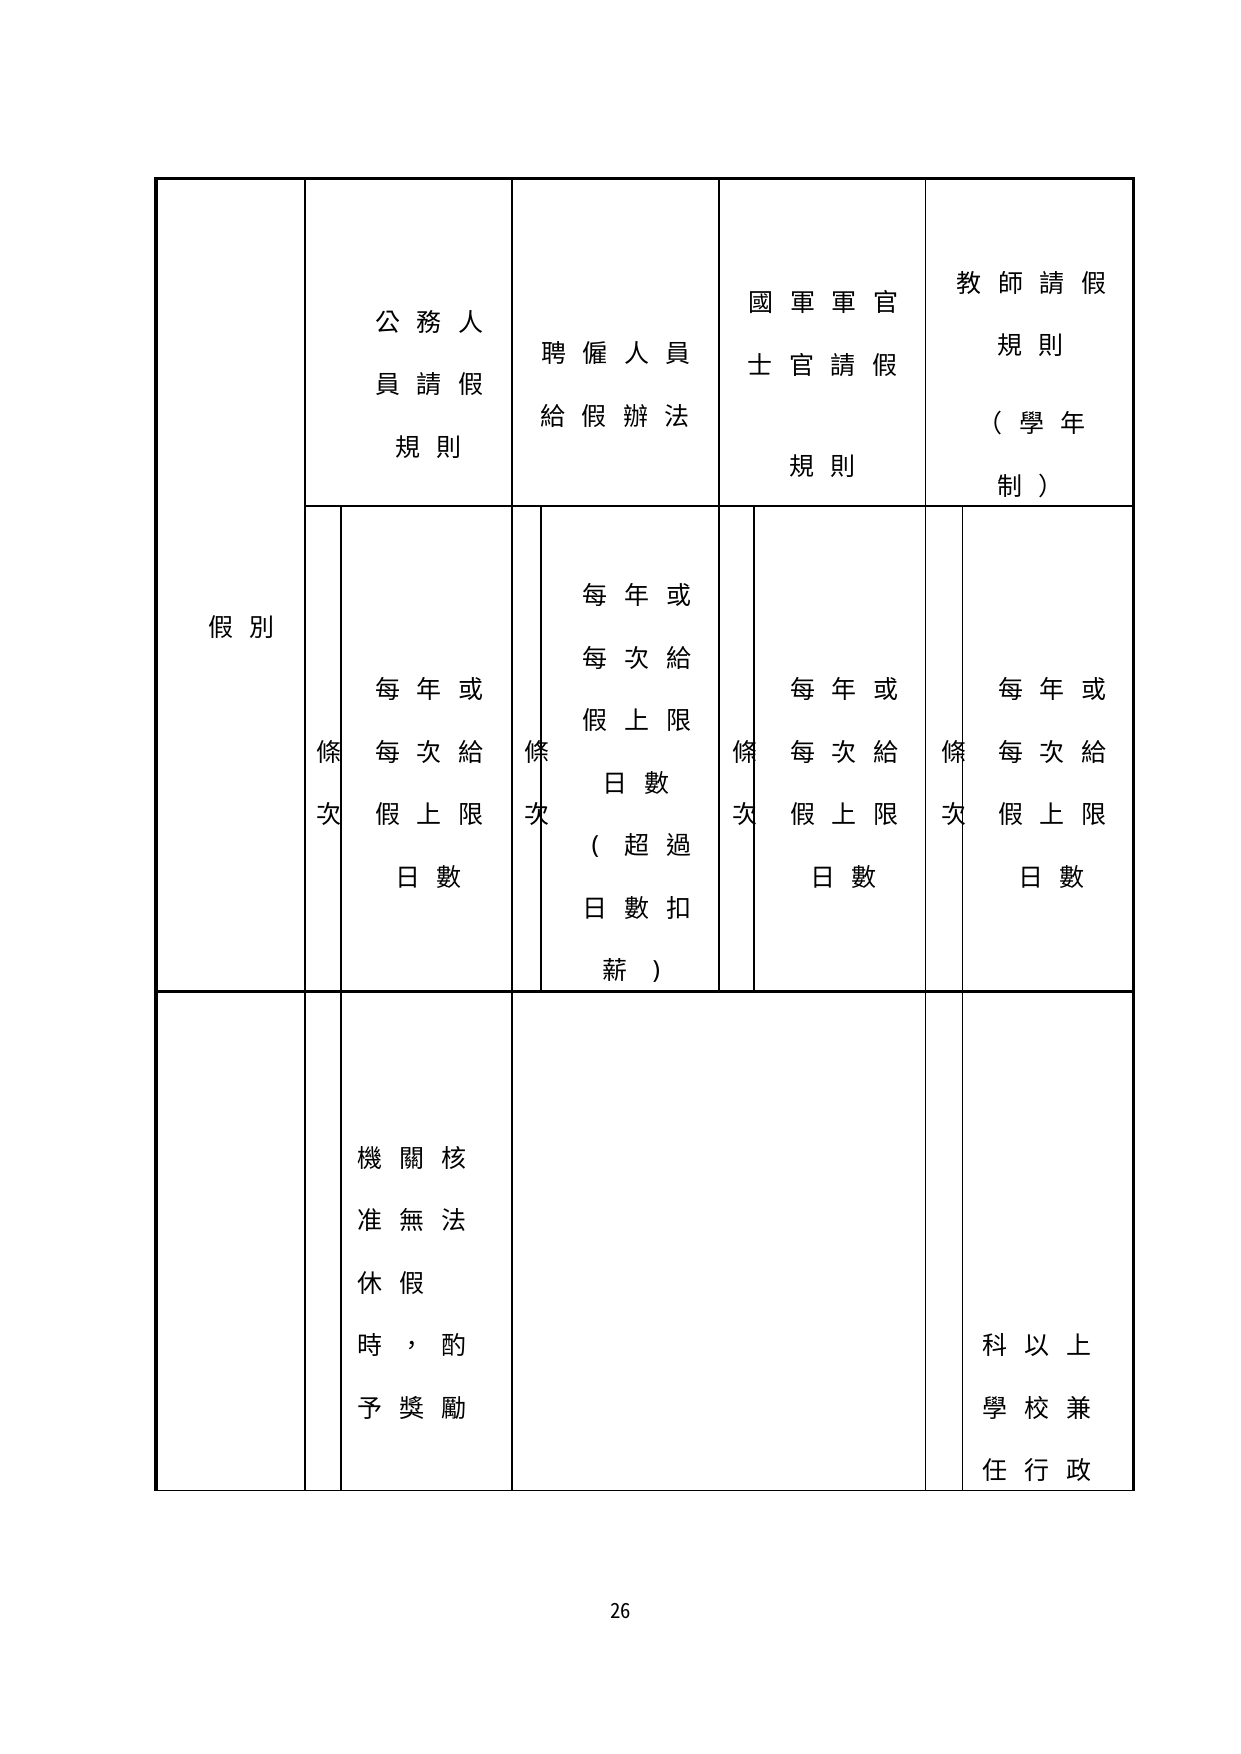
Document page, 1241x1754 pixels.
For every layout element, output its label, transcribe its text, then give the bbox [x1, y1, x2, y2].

table_cell 條次 [513, 507, 540, 990]
table_cell 條次 [926, 507, 962, 990]
table_cell 機關核准無法休假時，酌予獎勵 [342, 993, 511, 1490]
table_cell [158, 993, 304, 1490]
table_cell 符合第8條休假規定者，比照公務人員請假規則辦理（私立學校及公立專科以上學校兼任行政職務教師得比照之）。 [963, 993, 1132, 1490]
table_cell 每年或每次給假上限日數 (超過日數扣薪) [542, 507, 718, 990]
table_cell [926, 993, 962, 1490]
table_header 公務人員請假規則 [306, 180, 511, 505]
table_header 假別 [158, 180, 304, 990]
table_header 聘僱人員給假辦法 [513, 180, 718, 505]
table_cell 條次 [720, 507, 753, 990]
table_cell [513, 993, 925, 1490]
table_cell 條次 [306, 507, 340, 990]
table_header 教師請假規則 （學年制） [926, 180, 1132, 505]
table_cell [306, 993, 340, 1490]
table_header 國軍軍官士官請假 規則 [720, 180, 925, 505]
table_cell 每年或每次給假上限日數 [963, 507, 1132, 990]
table_cell 每年或每次給假上限日數 [755, 507, 925, 990]
table_cell 每年或每次給假上限日數 [342, 507, 511, 990]
